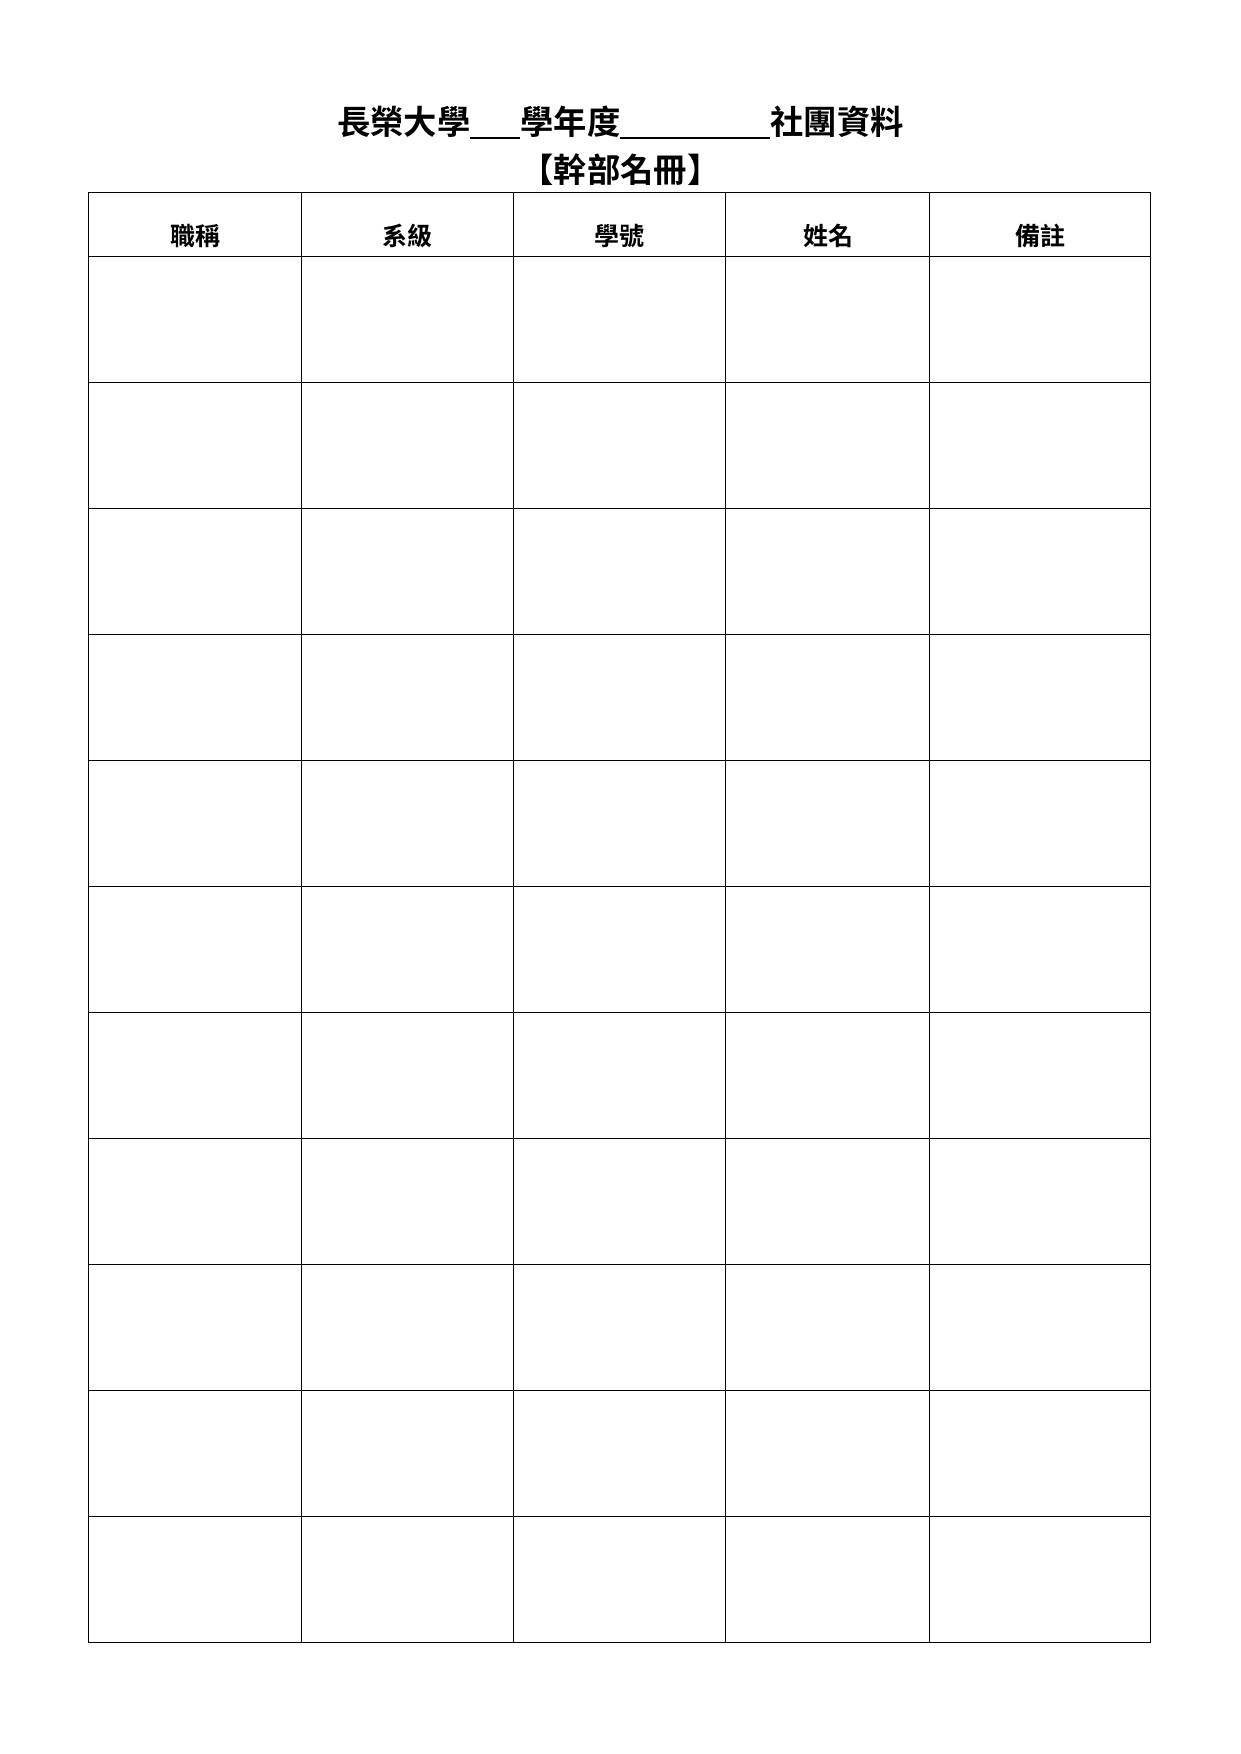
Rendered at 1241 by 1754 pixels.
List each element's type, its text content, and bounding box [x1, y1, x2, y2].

table_cell [726, 1517, 929, 1642]
table_cell [89, 1391, 301, 1516]
table_cell [302, 887, 513, 1012]
table_cell [514, 257, 725, 382]
table_cell [930, 1139, 1150, 1264]
table_cell [89, 761, 301, 886]
table_cell [514, 1517, 725, 1642]
table_cell [930, 1517, 1150, 1642]
table_cell [89, 383, 301, 508]
table_cell [930, 761, 1150, 886]
table_cell [89, 1013, 301, 1138]
table_cell [514, 1139, 725, 1264]
table_header 姓名 [726, 193, 929, 256]
table_cell [726, 1265, 929, 1390]
table_cell [302, 1013, 513, 1138]
table_cell [302, 257, 513, 382]
table_cell [302, 635, 513, 760]
table_cell [726, 257, 929, 382]
table_cell [514, 383, 725, 508]
table_cell [726, 887, 929, 1012]
table_header 備註 [930, 193, 1150, 256]
table_cell [302, 509, 513, 634]
table_header 學號 [514, 193, 725, 256]
table_cell [514, 509, 725, 634]
table_cell [930, 383, 1150, 508]
table_cell [930, 257, 1150, 382]
table_cell [726, 383, 929, 508]
table_cell [726, 635, 929, 760]
table_cell [930, 509, 1150, 634]
table_header 職稱 [89, 193, 301, 256]
table_cell [302, 761, 513, 886]
table_cell [514, 1391, 725, 1516]
table_cell [89, 1265, 301, 1390]
table_cell [302, 1139, 513, 1264]
table_cell [930, 1013, 1150, 1138]
table_cell [514, 761, 725, 886]
table_cell [89, 635, 301, 760]
table_cell [302, 1517, 513, 1642]
table_cell [89, 887, 301, 1012]
text 【幹部名冊】 [89, 144, 1152, 192]
table_cell [89, 1139, 301, 1264]
table_cell [89, 509, 301, 634]
table_cell [302, 1265, 513, 1390]
table_cell [930, 1391, 1150, 1516]
table_cell [302, 1391, 513, 1516]
table_cell [89, 257, 301, 382]
table_cell [726, 509, 929, 634]
text 長榮大學 學年度 社團資料 [89, 96, 1152, 144]
table_cell [726, 1139, 929, 1264]
table_cell [302, 383, 513, 508]
table_cell [726, 1391, 929, 1516]
table_cell [726, 761, 929, 886]
table_cell [930, 1265, 1150, 1390]
table_cell [514, 635, 725, 760]
table_cell [89, 1517, 301, 1642]
table_cell [514, 887, 725, 1012]
table_cell [726, 1013, 929, 1138]
table_cell [930, 887, 1150, 1012]
table_cell [930, 635, 1150, 760]
table_header 系級 [302, 193, 513, 256]
table_cell [514, 1013, 725, 1138]
table_cell [514, 1265, 725, 1390]
